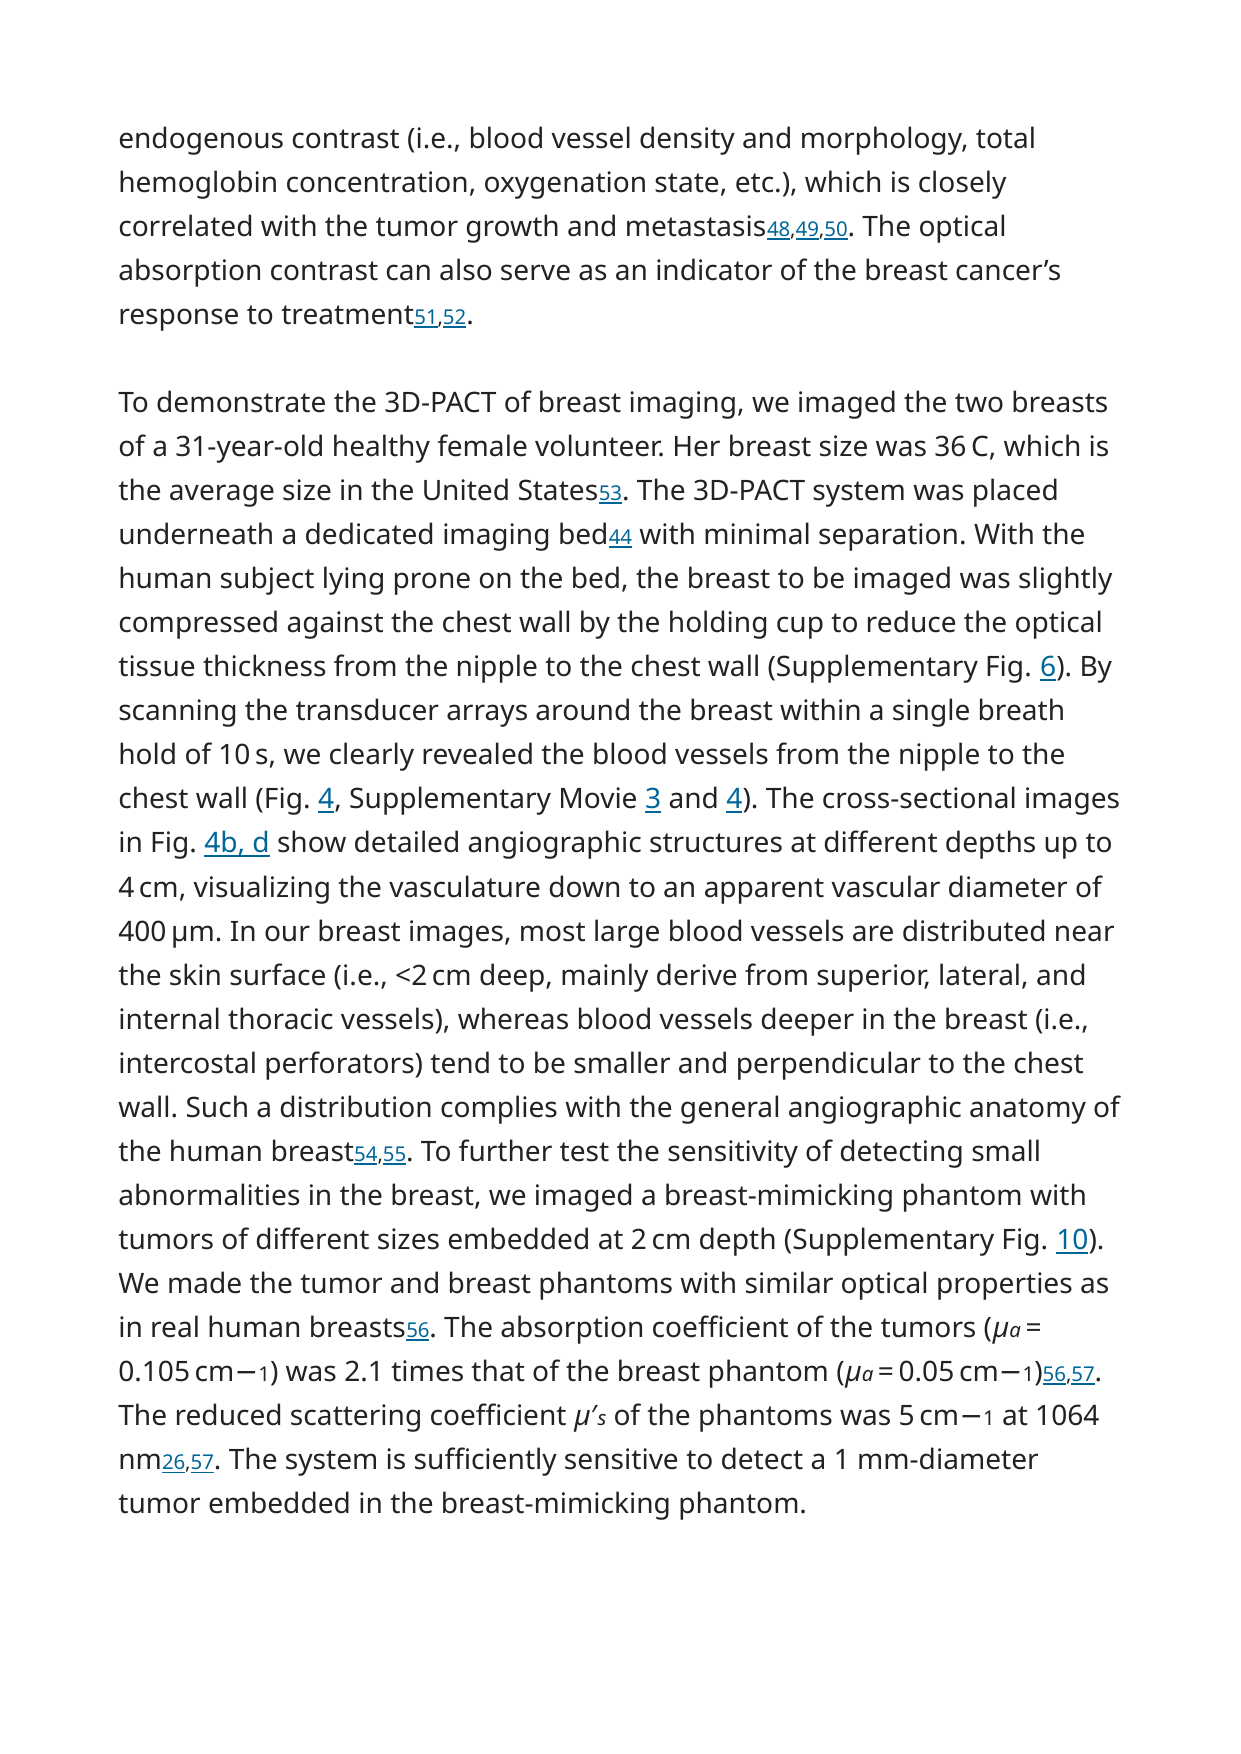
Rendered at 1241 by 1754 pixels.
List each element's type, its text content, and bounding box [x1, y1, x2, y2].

text To demonstrate the 3D-PACT of breast imaging, we imaged the two breasts of a 31-year-old healthy female volunteer. Her breast size was 36 C, which is the average size in the United States53. The 3D-PACT system was placed underneath a dedicated imaging bed44 with minimal separation. With the human subject lying prone on the bed, the breast to be imaged was slightly compressed against the chest wall by the holding cup to reduce the optical tissue thickness from the nipple to the chest wall (Supplementary Fig. 6). By scanning the transducer arrays around the breast within a single breath hold of 10 s, we clearly revealed the blood vessels from the nipple to the chest wall (Fig. 4, Supplementary Movie 3 and 4). The cross-sectional images in Fig. 4b, d show detailed angiographic structures at different depths up to 4 cm, visualizing the vasculature down to an apparent vascular diameter of 400 µm. In our breast images, most large blood vessels are distributed near the skin surface (i.e., <2 cm deep, mainly derive from superior, lateral, and internal thoracic vessels), whereas blood vessels deeper in the breast (i.e., intercostal perforators) tend to be smaller and perpendicular to the chest wall. Such a distribution complies with the general angiographic anatomy of the human breast54,55. To further test the sensitivity of detecting small abnormalities in the breast, we imaged a breast-mimicking phantom with tumors of different sizes embedded at 2 cm depth (Supplementary Fig. 10). We made the tumor and breast phantoms with similar optical properties as in real human breasts56. The absorption coefficient of the tumors (μa = 0.105 cm−1) was 2.1 times that of the breast phantom (μa = 0.05 cm−1)56,57. The reduced scattering coefficient μ′s of the phantoms was 5 cm−1 at 1064 nm26,57. The system is sufficiently sensitive to detect a 1 mm-diameter tumor embedded in the breast-mimicking phantom. [118, 382, 1122, 1522]
text endogenous contrast (i.e., blood vessel density and morphology, total hemoglobin concentration, oxygenation state, etc.), which is closely correlated with the tumor growth and metastasis48,49,50. The optical absorption contrast can also serve as an indicator of the breast cancer’s response to treatment51,52. [118, 118, 1122, 333]
